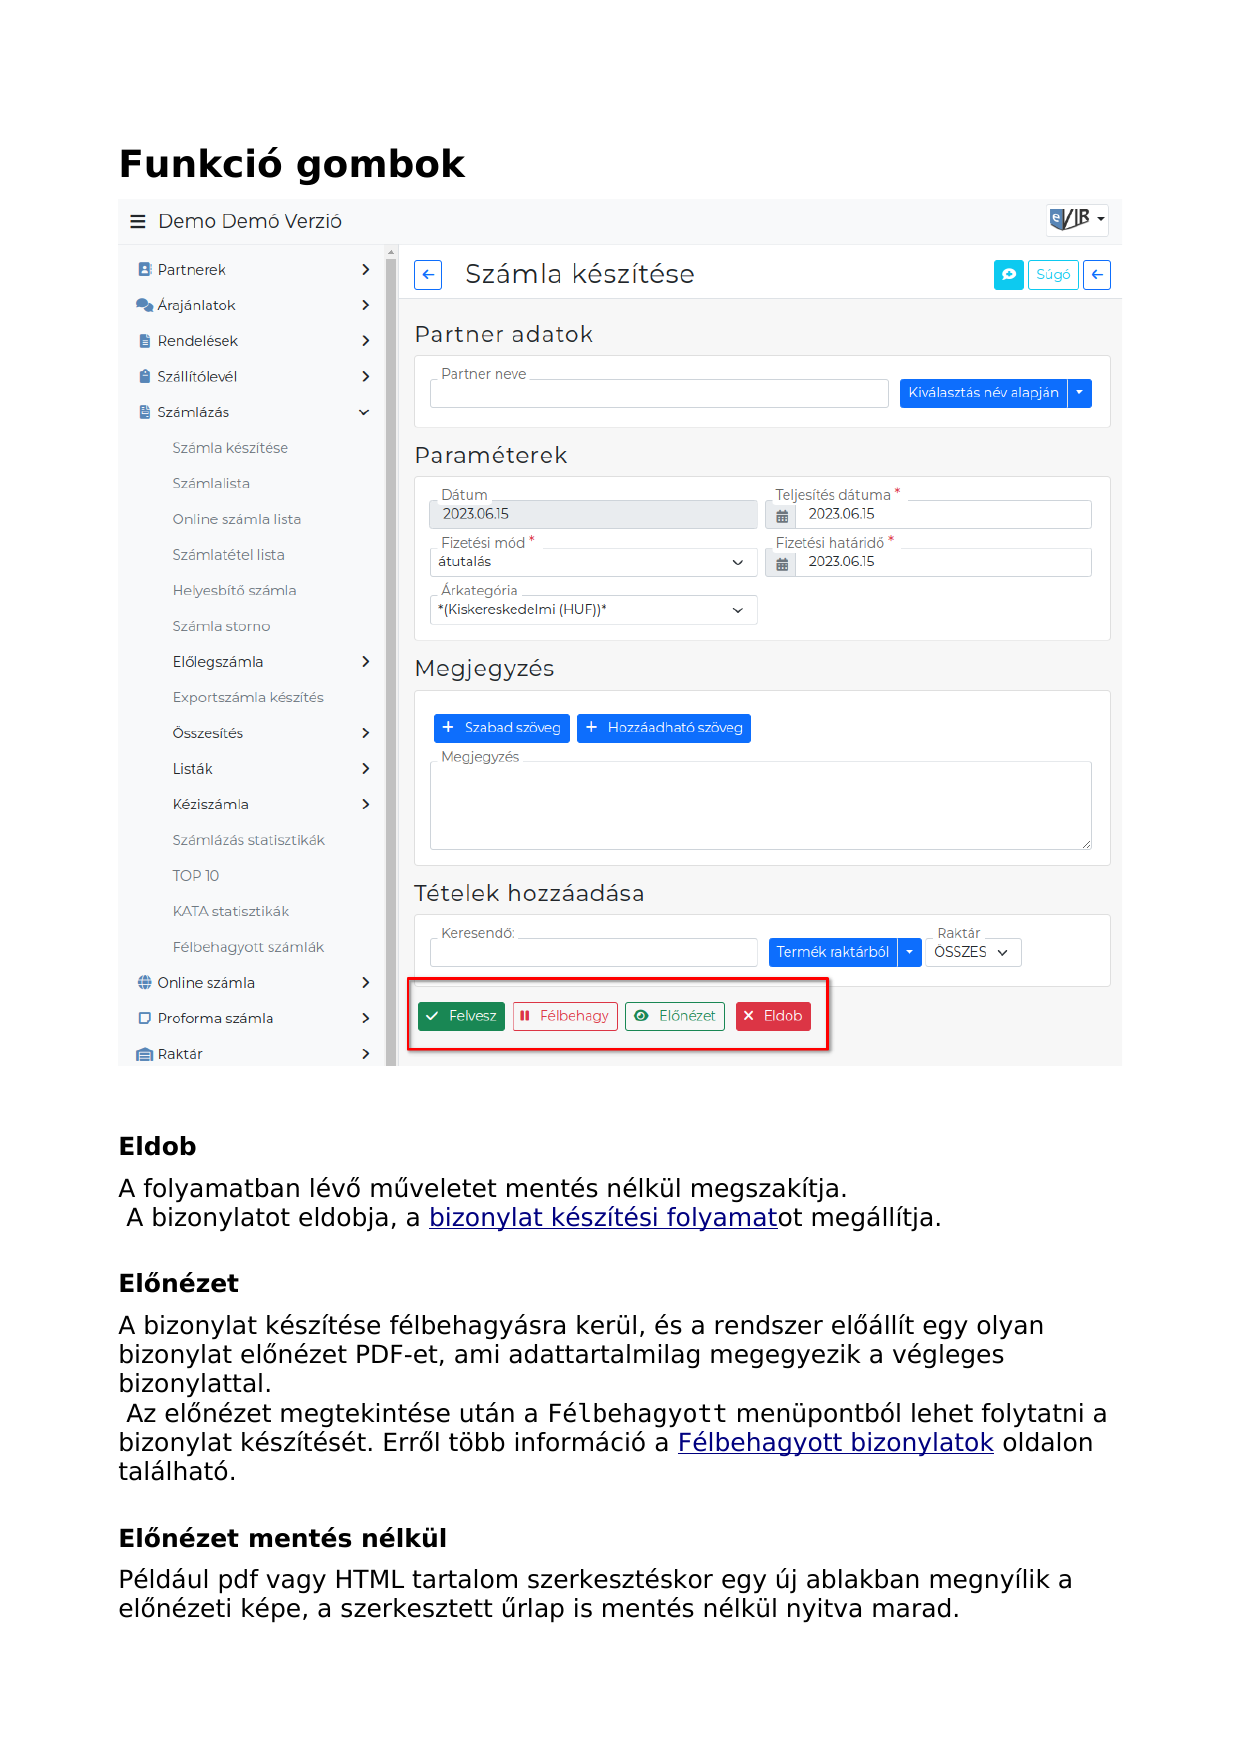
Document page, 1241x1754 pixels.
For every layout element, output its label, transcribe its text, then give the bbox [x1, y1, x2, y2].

subtitle Funkció gombok [118, 143, 1122, 187]
subtitle Előnézet mentés nélkül [118, 1524, 1122, 1553]
text A bizonylat készítése félbehagyásra kerül, és a rendszer előállít egy olyan bizonylat előnézet PDF-et, ami adattartalmilag megegyezik a végleges bizonylattal. Az előnézet megtekintése után a Félbehagyott menüpontból lehet folytatni a bizonylat készítését. Erről több információ a Félbehagyott bizonylatok oldalon található. [118, 1311, 1122, 1486]
text Például pdf vagy HTML tartalom szerkesztéskor egy új ablakban megnyílik a előnézeti képe, a szerkesztett űrlap is mentés nélkül nyitva marad. [118, 1565, 1122, 1624]
subtitle Előnézet [118, 1269, 1122, 1299]
text A folyamatban lévő műveletet mentés nélkül megszakítja. A bizonylatot eldobja, a bizonylat készítési folyamatot megállítja. [118, 1174, 1122, 1232]
subtitle Eldob [118, 1132, 1122, 1161]
picture [118, 199, 1123, 1066]
